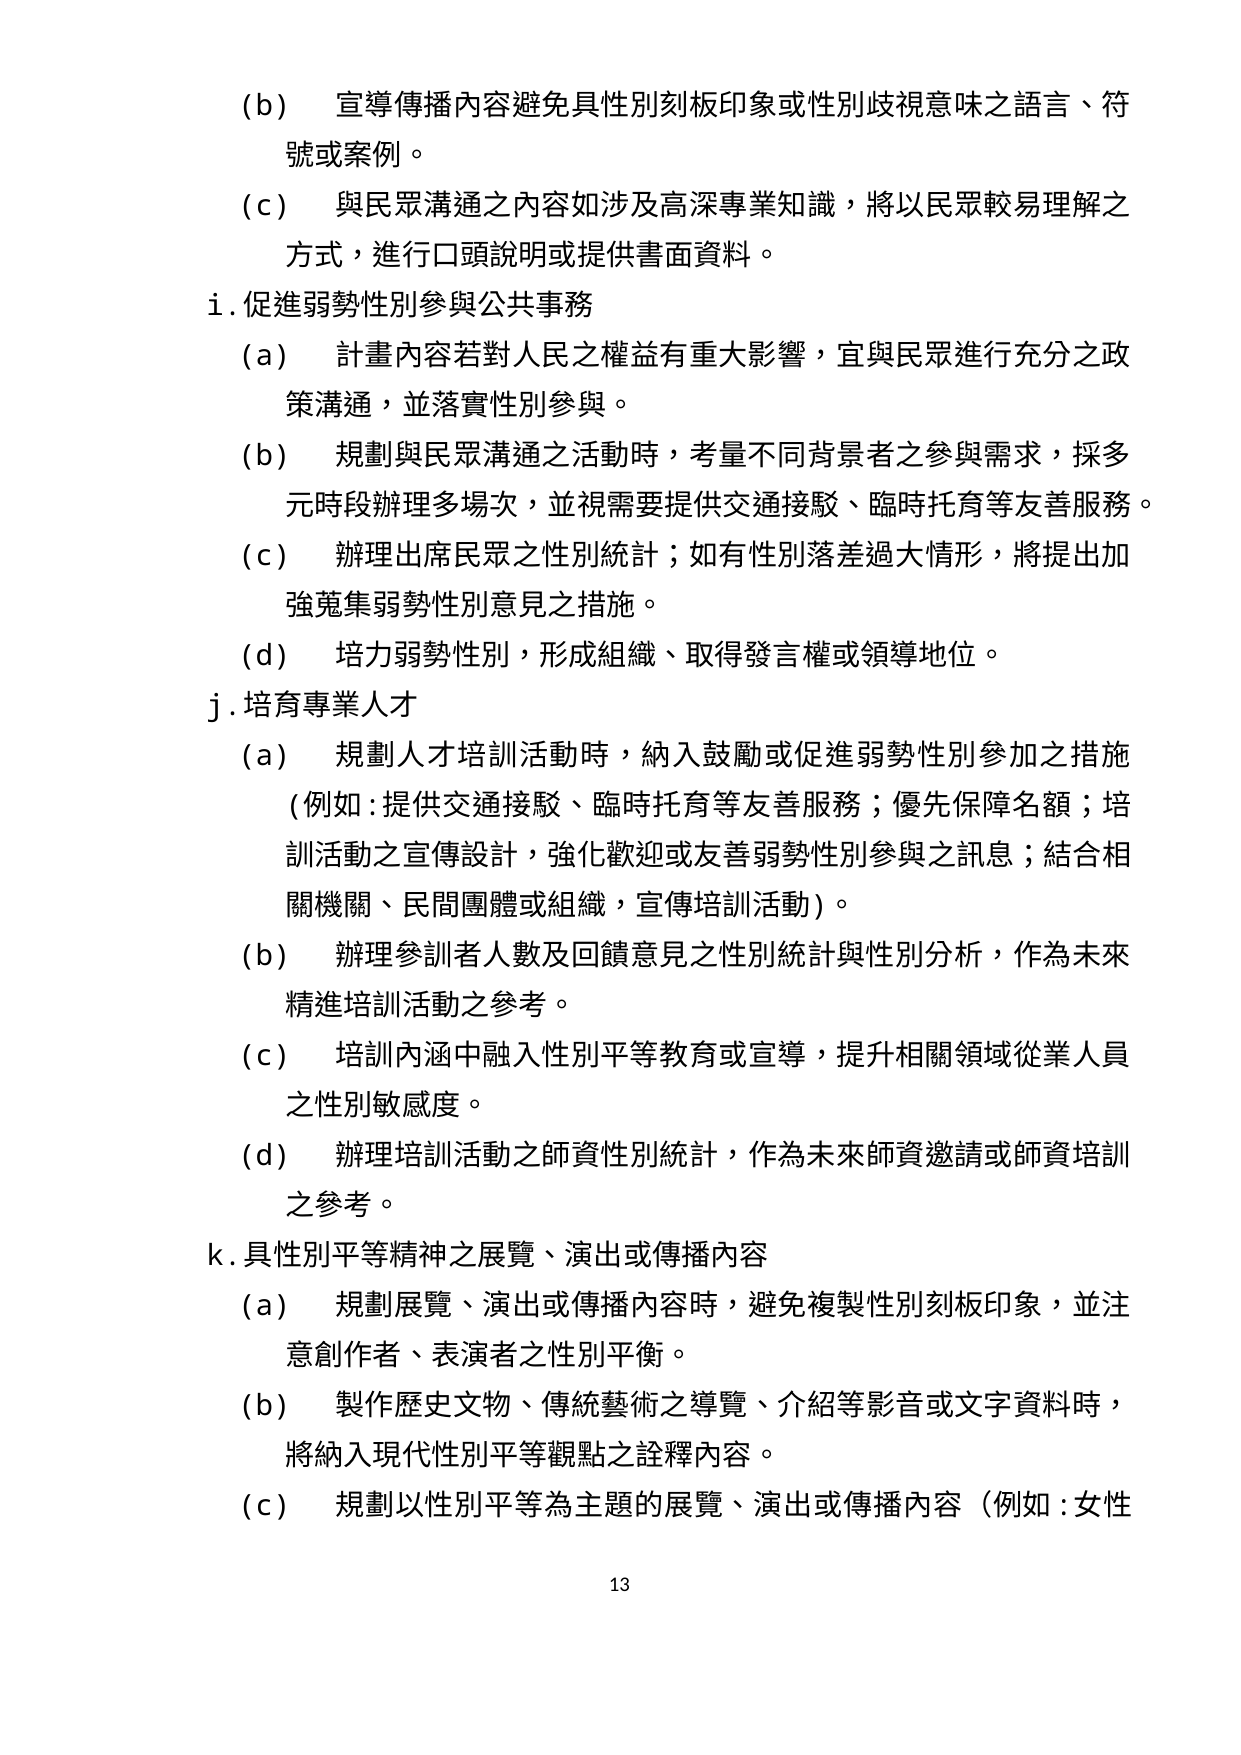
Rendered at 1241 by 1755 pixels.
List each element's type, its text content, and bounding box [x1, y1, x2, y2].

list 促進弱勢性別參與公共事務 [206, 275, 1132, 325]
list 與民眾溝通之內容如涉及高深專業知識，將以民眾較易理解之方式，進行口頭說明或提供書面資料。 [238, 175, 1132, 275]
list 規劃人才培訓活動時，納入鼓勵或促進弱勢性別參加之措施(例如:提供交通接駁、臨時托育等友善服務；優先保障名額；培訓活動之宣傳設計，強化歡迎或友善弱勢性別參與之訊息；結合相關機關、民間團體或組織，宣傳培訓活動)。 [238, 725, 1132, 925]
list 宣導傳播內容避免具性別刻板印象或性別歧視意味之語言、符號或案例。 [238, 75, 1132, 175]
list 計畫內容若對人民之權益有重大影響，宜與民眾進行充分之政策溝通，並落實性別參與。 [238, 325, 1132, 425]
list 培育專業人才 [206, 675, 1132, 725]
list 培訓內涵中融入性別平等教育或宣導，提升相關領域從業人員之性別敏感度。 [238, 1025, 1132, 1125]
list 辦理參訓者人數及回饋意見之性別統計與性別分析，作為未來精進培訓活動之參考。 [238, 925, 1132, 1025]
list 規劃與民眾溝通之活動時，考量不同背景者之參與需求，採多元時段辦理多場次，並視需要提供交通接駁、臨時托育等友善服務。 [238, 425, 1132, 525]
list 辦理培訓活動之師資性別統計，作為未來師資邀請或師資培訓之參考。 [238, 1125, 1132, 1225]
list 規劃以性別平等為主題的展覽、演出或傳播內容（例如:女性 [238, 1475, 1132, 1525]
list 具性別平等精神之展覽、演出或傳播內容 [206, 1225, 1132, 1275]
list 培力弱勢性別，形成組織、取得發言權或領導地位。 [238, 625, 1132, 675]
list 規劃展覽、演出或傳播內容時，避免複製性別刻板印象，並注意創作者、表演者之性別平衡。 [238, 1275, 1132, 1375]
list 製作歷史文物、傳統藝術之導覽、介紹等影音或文字資料時，將納入現代性別平等觀點之詮釋內容。 [238, 1375, 1132, 1475]
list 辦理出席民眾之性別統計；如有性別落差過大情形，將提出加強蒐集弱勢性別意見之措施。 [238, 525, 1132, 625]
